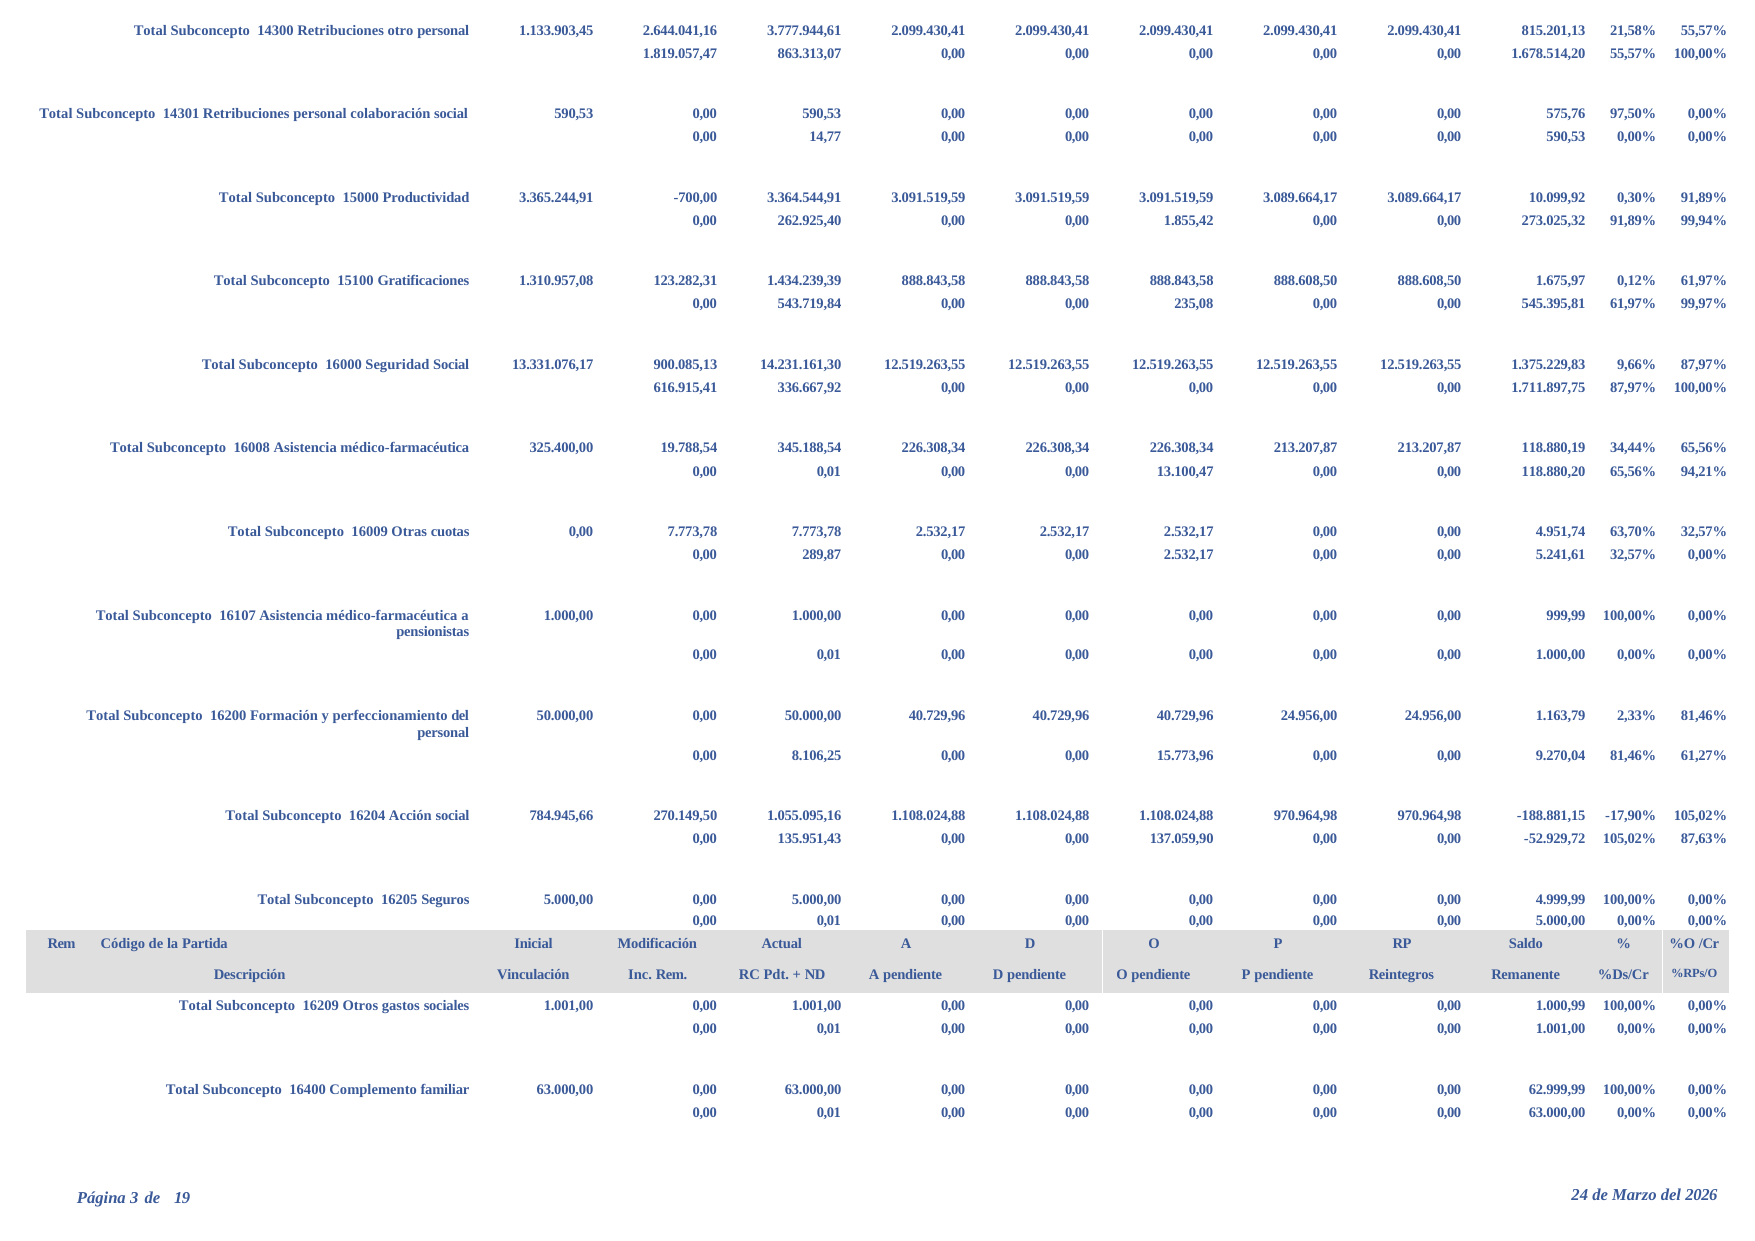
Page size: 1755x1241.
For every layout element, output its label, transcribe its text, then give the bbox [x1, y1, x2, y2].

table_header Modificación [605, 930, 728, 959]
table_cell Vinculación [483, 959, 605, 993]
table_cell 0,00 [1353, 543, 1476, 585]
table_cell 61,97% [1663, 251, 1729, 292]
table_cell 0,00 [1353, 42, 1476, 83]
table_cell 97,50% [1591, 84, 1662, 125]
table_cell 1.108.024,88 [1103, 785, 1227, 827]
table_cell 0,12% [1591, 251, 1662, 292]
table_cell [26, 1018, 483, 1059]
table_cell 0,00% [1591, 643, 1662, 685]
table_cell Total Subconcepto 16107 Asistencia médico-farmacéutica a pensionistas [26, 585, 483, 643]
table_cell 0,00 [1227, 293, 1353, 334]
table_cell [26, 42, 483, 83]
table_cell 0,00 [1353, 209, 1476, 251]
table_cell 0,00 [1227, 1018, 1353, 1059]
table_cell 34,44% [1591, 418, 1662, 459]
table_cell 3.089.664,17 [1353, 167, 1476, 209]
table_cell 19.788,54 [605, 418, 728, 459]
table_cell 0,00 [979, 543, 1102, 585]
table_cell [26, 911, 483, 930]
table_cell 0,00% [1663, 643, 1729, 685]
table_cell 0,00 [855, 911, 979, 930]
table_cell 118.880,19 [1476, 418, 1591, 459]
table_cell 61,27% [1663, 744, 1729, 785]
table_cell 0,00 [605, 209, 728, 251]
table_cell 0,00 [1103, 376, 1227, 418]
table_cell [26, 293, 483, 334]
table_cell 12.519.263,55 [855, 334, 979, 376]
table_cell 0,00 [979, 827, 1102, 869]
table_cell 5.000,00 [483, 869, 605, 911]
table_cell P pendiente [1227, 959, 1353, 993]
table_cell [483, 643, 605, 685]
table_cell 0,00 [605, 293, 728, 334]
table_cell 0,00 [605, 543, 728, 585]
table_cell 2.099.430,41 [979, 0, 1102, 42]
table_cell 3.089.664,17 [1227, 167, 1353, 209]
table_cell 0,00% [1663, 1101, 1729, 1143]
table_cell 0,00% [1663, 125, 1729, 167]
table_cell [483, 744, 605, 785]
table_cell [26, 376, 483, 418]
table_cell 0,00 [979, 1059, 1102, 1101]
table_cell 0,00% [1663, 1059, 1729, 1101]
table_cell 888.843,58 [1103, 251, 1227, 292]
table_cell Total Subconcepto 16008 Asistencia médico-farmacéutica [26, 418, 483, 459]
table_cell Total Subconcepto 15100 Gratificaciones [26, 251, 483, 292]
table_cell 815.201,13 [1476, 0, 1591, 42]
table_cell 784.945,66 [483, 785, 605, 827]
table_cell 55,57% [1591, 42, 1662, 83]
table_cell 40.729,96 [979, 685, 1102, 744]
table_cell 545.395,81 [1476, 293, 1591, 334]
table_cell 87,97% [1663, 334, 1729, 376]
table_header RP [1353, 930, 1476, 959]
table_cell 0,00% [1663, 84, 1729, 125]
table_cell 345.188,54 [728, 418, 855, 459]
table_cell 1.675,97 [1476, 251, 1591, 292]
table_cell 0,00 [1227, 1059, 1353, 1101]
table_cell 0,00 [1227, 125, 1353, 167]
table_cell 970.964,98 [1353, 785, 1476, 827]
table_cell 0,00% [1591, 1101, 1662, 1143]
table_cell 0,00% [1663, 911, 1729, 930]
table_cell 2.532,17 [979, 501, 1102, 543]
table_cell 12.519.263,55 [979, 334, 1102, 376]
table_cell 4.951,74 [1476, 501, 1591, 543]
table_cell -700,00 [605, 167, 728, 209]
table_cell Total Subconcepto 16204 Acción social [26, 785, 483, 827]
table_header Rem Código de la Partida [26, 930, 483, 959]
table_cell 5.000,00 [1476, 911, 1591, 930]
table_cell 0,00 [855, 460, 979, 501]
table_cell Total Subconcepto 16009 Otras cuotas [26, 501, 483, 543]
table_cell 1.711.897,75 [1476, 376, 1591, 418]
table_cell 0,00 [1353, 585, 1476, 643]
table_cell 336.667,92 [728, 376, 855, 418]
table_cell 1.434.239,39 [728, 251, 855, 292]
table_cell 21,58% [1591, 0, 1662, 42]
table_cell 0,01 [728, 460, 855, 501]
table_cell 100,00% [1591, 585, 1662, 643]
table_cell 100,00% [1663, 376, 1729, 418]
table_cell 1.000,99 [1476, 993, 1591, 1017]
table_cell 0,00 [605, 585, 728, 643]
table_cell 900.085,13 [605, 334, 728, 376]
table_cell 100,00% [1591, 1059, 1662, 1101]
table_cell 2,33% [1591, 685, 1662, 744]
table_cell 0,00% [1663, 543, 1729, 585]
table_cell 7.773,78 [728, 501, 855, 543]
table_cell 0,00 [979, 1018, 1102, 1059]
table_header Inicial [483, 930, 605, 959]
table_cell 0,00 [1353, 1059, 1476, 1101]
table_cell 0,00 [605, 125, 728, 167]
table_cell 0,01 [728, 1018, 855, 1059]
table_cell 0,00 [855, 209, 979, 251]
table_cell [26, 460, 483, 501]
table_cell 63.000,00 [728, 1059, 855, 1101]
table_cell 2.099.430,41 [855, 0, 979, 42]
table_cell 273.025,32 [1476, 209, 1591, 251]
table_cell 1.163,79 [1476, 685, 1591, 744]
table_cell 213.207,87 [1353, 418, 1476, 459]
table_cell 1.108.024,88 [855, 785, 979, 827]
table_cell 0,00 [979, 209, 1102, 251]
table_cell 105,02% [1663, 785, 1729, 827]
table_cell [483, 209, 605, 251]
table_cell [483, 376, 605, 418]
table_cell 1.000,00 [728, 585, 855, 643]
table_cell 65,56% [1591, 460, 1662, 501]
table_cell 2.099.430,41 [1103, 0, 1227, 42]
table_cell Total Subconcepto 14301 Retribuciones personal colaboración social [26, 84, 483, 125]
table_cell 0,00 [1353, 125, 1476, 167]
table_cell 0,00% [1591, 1018, 1662, 1059]
table_cell 0,00 [855, 543, 979, 585]
table_cell 0,00 [855, 1059, 979, 1101]
table_cell 3.091.519,59 [979, 167, 1102, 209]
table_cell 99,94% [1663, 209, 1729, 251]
table_cell 1.310.957,08 [483, 251, 605, 292]
table_cell 81,46% [1591, 744, 1662, 785]
table_cell 863.313,07 [728, 42, 855, 83]
table_cell 0,00% [1663, 869, 1729, 911]
table_cell 0,00 [1103, 1059, 1227, 1101]
table_cell 63.000,00 [483, 1059, 605, 1101]
table_cell 0,00 [855, 993, 979, 1017]
table_cell [483, 460, 605, 501]
table_cell 0,00 [1353, 911, 1476, 930]
table_cell 99,97% [1663, 293, 1729, 334]
table_cell 289,87 [728, 543, 855, 585]
table_cell 0,00 [1227, 993, 1353, 1017]
table_cell 55,57% [1663, 0, 1729, 42]
table_header O [1103, 930, 1227, 959]
table_cell %Ds/Cr [1591, 959, 1662, 993]
table_cell 5.241,61 [1476, 543, 1591, 585]
table_cell 226.308,34 [979, 418, 1102, 459]
table_cell 135.951,43 [728, 827, 855, 869]
table_cell 40.729,96 [855, 685, 979, 744]
table_cell 0,01 [728, 643, 855, 685]
table_cell 0,00 [605, 84, 728, 125]
table_cell 590,53 [1476, 125, 1591, 167]
table_cell 0,00 [979, 993, 1102, 1017]
table_cell 0,00 [605, 869, 728, 911]
table_header Saldo [1476, 930, 1591, 959]
table_cell [483, 42, 605, 83]
table_cell 0,00 [979, 293, 1102, 334]
table_cell Total Subconcepto 16000 Seguridad Social [26, 334, 483, 376]
table_cell A pendiente [855, 959, 979, 993]
table_cell [483, 293, 605, 334]
table_cell 590,53 [483, 84, 605, 125]
table_cell 0,00 [855, 1101, 979, 1143]
table_cell 2.532,17 [855, 501, 979, 543]
table_cell RC Pdt. + ND [728, 959, 855, 993]
table_cell [26, 543, 483, 585]
table_cell 0,00 [1353, 993, 1476, 1017]
table_cell [26, 744, 483, 785]
table_cell 0,00 [1103, 125, 1227, 167]
table_cell Remanente [1476, 959, 1591, 993]
table_cell 0,00 [1227, 585, 1353, 643]
table_cell 262.925,40 [728, 209, 855, 251]
table_cell [26, 209, 483, 251]
table_cell 0,00 [1353, 869, 1476, 911]
table_cell 0,00 [1227, 869, 1353, 911]
table_header %O /Cr [1663, 930, 1729, 959]
table_cell 0,00 [605, 685, 728, 744]
table_cell 4.999,99 [1476, 869, 1591, 911]
table_cell 61,97% [1591, 293, 1662, 334]
table_cell [483, 827, 605, 869]
table_cell Total Subconcepto 16400 Complemento familiar [26, 1059, 483, 1101]
table_cell 0,00% [1591, 911, 1662, 930]
table_cell 0,00 [979, 911, 1102, 930]
table_cell 123.282,31 [605, 251, 728, 292]
table_cell 0,00 [979, 84, 1102, 125]
table_cell 0,00 [1227, 501, 1353, 543]
table_cell Total Subconcepto 16200 Formación y perfeccionamiento del personal [26, 685, 483, 744]
table_cell Descripción [26, 959, 483, 993]
table_cell 0,00% [1663, 585, 1729, 643]
table_cell [483, 1018, 605, 1059]
table_cell 213.207,87 [1227, 418, 1353, 459]
table_cell 616.915,41 [605, 376, 728, 418]
table_cell 0,00 [1227, 744, 1353, 785]
table_cell 0,00 [979, 643, 1102, 685]
table_cell 1.001,00 [1476, 1018, 1591, 1059]
table_cell 575,76 [1476, 84, 1591, 125]
table_cell 0,00 [855, 42, 979, 83]
table_header D [979, 930, 1102, 959]
table_header % [1591, 930, 1662, 959]
table_cell 0,00% [1663, 1018, 1729, 1059]
table_header A [855, 930, 979, 959]
table_cell 2.644.041,16 [605, 0, 728, 42]
table_cell 100,00% [1591, 869, 1662, 911]
table_cell 1.000,00 [1476, 643, 1591, 685]
table_cell 1.001,00 [728, 993, 855, 1017]
table_cell 12.519.263,55 [1103, 334, 1227, 376]
table_cell 1.375.229,83 [1476, 334, 1591, 376]
table_cell 0,00 [1103, 911, 1227, 930]
table_cell 0,00 [855, 643, 979, 685]
table_cell 63.000,00 [1476, 1101, 1591, 1143]
table_cell 15.773,96 [1103, 744, 1227, 785]
table_cell 1.108.024,88 [979, 785, 1102, 827]
table_cell 24.956,00 [1353, 685, 1476, 744]
table_cell Total Subconcepto 16209 Otros gastos sociales [26, 993, 483, 1017]
table_cell 65,56% [1663, 418, 1729, 459]
table_cell O pendiente [1103, 959, 1227, 993]
table_cell 12.519.263,55 [1353, 334, 1476, 376]
table_cell 0,00 [1227, 209, 1353, 251]
table_cell 0,00% [1591, 125, 1662, 167]
table_cell 0,00 [1353, 501, 1476, 543]
table_cell 0,00 [1227, 1101, 1353, 1143]
table_cell 62.999,99 [1476, 1059, 1591, 1101]
table_cell 0,00 [979, 376, 1102, 418]
table_cell 100,00% [1591, 993, 1662, 1017]
table_cell 50.000,00 [483, 685, 605, 744]
table_cell 0,00 [979, 1101, 1102, 1143]
table_cell 1.678.514,20 [1476, 42, 1591, 83]
table_cell 8.106,25 [728, 744, 855, 785]
table_cell 0,00 [1103, 1101, 1227, 1143]
table_cell [26, 1101, 483, 1143]
table_cell 63,70% [1591, 501, 1662, 543]
table_cell 91,89% [1663, 167, 1729, 209]
table_cell 13.331.076,17 [483, 334, 605, 376]
table_cell 0,00 [979, 460, 1102, 501]
table_cell 0,00 [979, 585, 1102, 643]
table_cell [483, 543, 605, 585]
table_cell 100,00% [1663, 42, 1729, 83]
table_cell 0,00 [1353, 827, 1476, 869]
table_cell 0,00 [483, 501, 605, 543]
table_cell 0,00 [855, 293, 979, 334]
table_cell [483, 1101, 605, 1143]
table_cell [483, 911, 605, 930]
table_cell 0,00 [855, 84, 979, 125]
table_cell 7.773,78 [605, 501, 728, 543]
table_cell 81,46% [1663, 685, 1729, 744]
table_cell 14,77 [728, 125, 855, 167]
table_cell 0,01 [728, 911, 855, 930]
table_cell 543.719,84 [728, 293, 855, 334]
table_cell 13.100,47 [1103, 460, 1227, 501]
table_cell 9.270,04 [1476, 744, 1591, 785]
table_cell 2.532,17 [1103, 543, 1227, 585]
table_cell 270.149,50 [605, 785, 728, 827]
table_cell 2.099.430,41 [1227, 0, 1353, 42]
table_cell 1.000,00 [483, 585, 605, 643]
table_cell 3.365.244,91 [483, 167, 605, 209]
table_cell 0,00 [1227, 376, 1353, 418]
table_cell 235,08 [1103, 293, 1227, 334]
table_cell %RPs/O [1663, 959, 1729, 993]
table_cell 1.001,00 [483, 993, 605, 1017]
table_cell 0,00 [605, 1101, 728, 1143]
table_cell 0,00 [1227, 42, 1353, 83]
table_cell 32,57% [1663, 501, 1729, 543]
table_cell 0,00 [1103, 1018, 1227, 1059]
table_cell 0,00 [605, 1018, 728, 1059]
table_cell 0,00 [1103, 84, 1227, 125]
table_cell 0,00 [1103, 993, 1227, 1017]
table_cell 3.777.944,61 [728, 0, 855, 42]
table_cell 10.099,92 [1476, 167, 1591, 209]
table_cell 0,00 [979, 869, 1102, 911]
table_cell -188.881,15 [1476, 785, 1591, 827]
table_cell 0,00 [1103, 869, 1227, 911]
table_cell 0,00 [1227, 911, 1353, 930]
table_cell 91,89% [1591, 209, 1662, 251]
table_cell [483, 125, 605, 167]
table_cell 0,00 [1353, 376, 1476, 418]
table_cell 888.608,50 [1227, 251, 1353, 292]
table_cell 0,00 [1227, 827, 1353, 869]
table_cell 87,63% [1663, 827, 1729, 869]
table_cell 0,01 [728, 1101, 855, 1143]
table_cell 87,97% [1591, 376, 1662, 418]
table_cell 1.133.903,45 [483, 0, 605, 42]
table_cell 0,00 [855, 744, 979, 785]
table_cell 0,00 [855, 585, 979, 643]
table_cell 0,00 [1103, 643, 1227, 685]
table_header Actual [728, 930, 855, 959]
table_cell Reintegros [1353, 959, 1476, 993]
table_cell 0,00 [1353, 643, 1476, 685]
table_cell 0,00 [1227, 543, 1353, 585]
table_cell 137.059,90 [1103, 827, 1227, 869]
table_cell 0,00 [1227, 84, 1353, 125]
table_cell 118.880,20 [1476, 460, 1591, 501]
table_cell 0,00 [605, 911, 728, 930]
table_cell 888.843,58 [979, 251, 1102, 292]
table_cell 0,00 [605, 993, 728, 1017]
table_cell 0,00 [605, 827, 728, 869]
table_cell 590,53 [728, 84, 855, 125]
table_cell 999,99 [1476, 585, 1591, 643]
table_cell [26, 643, 483, 685]
table_cell 94,21% [1663, 460, 1729, 501]
table_cell 325.400,00 [483, 418, 605, 459]
table_cell 3.364.544,91 [728, 167, 855, 209]
table_cell 0,00 [605, 1059, 728, 1101]
table_cell 24.956,00 [1227, 685, 1353, 744]
table_cell 0,00 [1353, 1018, 1476, 1059]
table_cell 50.000,00 [728, 685, 855, 744]
table_cell 12.519.263,55 [1227, 334, 1353, 376]
table_cell 0,00 [855, 125, 979, 167]
table_cell 0,00 [605, 744, 728, 785]
table_cell 14.231.161,30 [728, 334, 855, 376]
table_cell 0,00 [979, 42, 1102, 83]
table_cell 0,00 [855, 1018, 979, 1059]
table_cell -52.929,72 [1476, 827, 1591, 869]
table_cell 0,00 [1227, 643, 1353, 685]
table_cell 105,02% [1591, 827, 1662, 869]
table_cell Total Subconcepto 14300 Retribuciones otro personal [26, 0, 483, 42]
table_cell 1.855,42 [1103, 209, 1227, 251]
table_cell Total Subconcepto 16205 Seguros [26, 869, 483, 911]
table_header P [1227, 930, 1353, 959]
table_cell 0,00 [1103, 585, 1227, 643]
table_cell 5.000,00 [728, 869, 855, 911]
table_cell 226.308,34 [1103, 418, 1227, 459]
table_cell 1.055.095,16 [728, 785, 855, 827]
table_cell 0,00 [855, 827, 979, 869]
table_cell 0,00 [1353, 744, 1476, 785]
table_cell 2.099.430,41 [1353, 0, 1476, 42]
table_cell 0,00 [979, 744, 1102, 785]
table_cell -17,90% [1591, 785, 1662, 827]
table_cell 0,00 [1227, 460, 1353, 501]
table_cell D pendiente [979, 959, 1102, 993]
table_cell 0,00 [1353, 84, 1476, 125]
table_cell 0,00 [1103, 42, 1227, 83]
table_cell Total Subconcepto 15000 Productividad [26, 167, 483, 209]
table_cell 1.819.057,47 [605, 42, 728, 83]
table_cell 0,00 [855, 869, 979, 911]
table_cell 2.532,17 [1103, 501, 1227, 543]
table_cell 0,00% [1663, 993, 1729, 1017]
table_cell 0,00 [979, 125, 1102, 167]
table_cell 0,00 [1353, 460, 1476, 501]
table_cell 9,66% [1591, 334, 1662, 376]
table_cell 0,00 [605, 643, 728, 685]
table_cell 0,00 [605, 460, 728, 501]
table_cell 40.729,96 [1103, 685, 1227, 744]
table_cell 32,57% [1591, 543, 1662, 585]
table_cell [26, 125, 483, 167]
table_cell [26, 827, 483, 869]
table_cell 3.091.519,59 [1103, 167, 1227, 209]
table_cell 0,30% [1591, 167, 1662, 209]
table_cell Inc. Rem. [605, 959, 728, 993]
table_cell 0,00 [1353, 293, 1476, 334]
table_cell 0,00 [1353, 1101, 1476, 1143]
table_cell 226.308,34 [855, 418, 979, 459]
table_cell 3.091.519,59 [855, 167, 979, 209]
table_cell 970.964,98 [1227, 785, 1353, 827]
table_cell 888.843,58 [855, 251, 979, 292]
table_cell 0,00 [855, 376, 979, 418]
table_cell 888.608,50 [1353, 251, 1476, 292]
